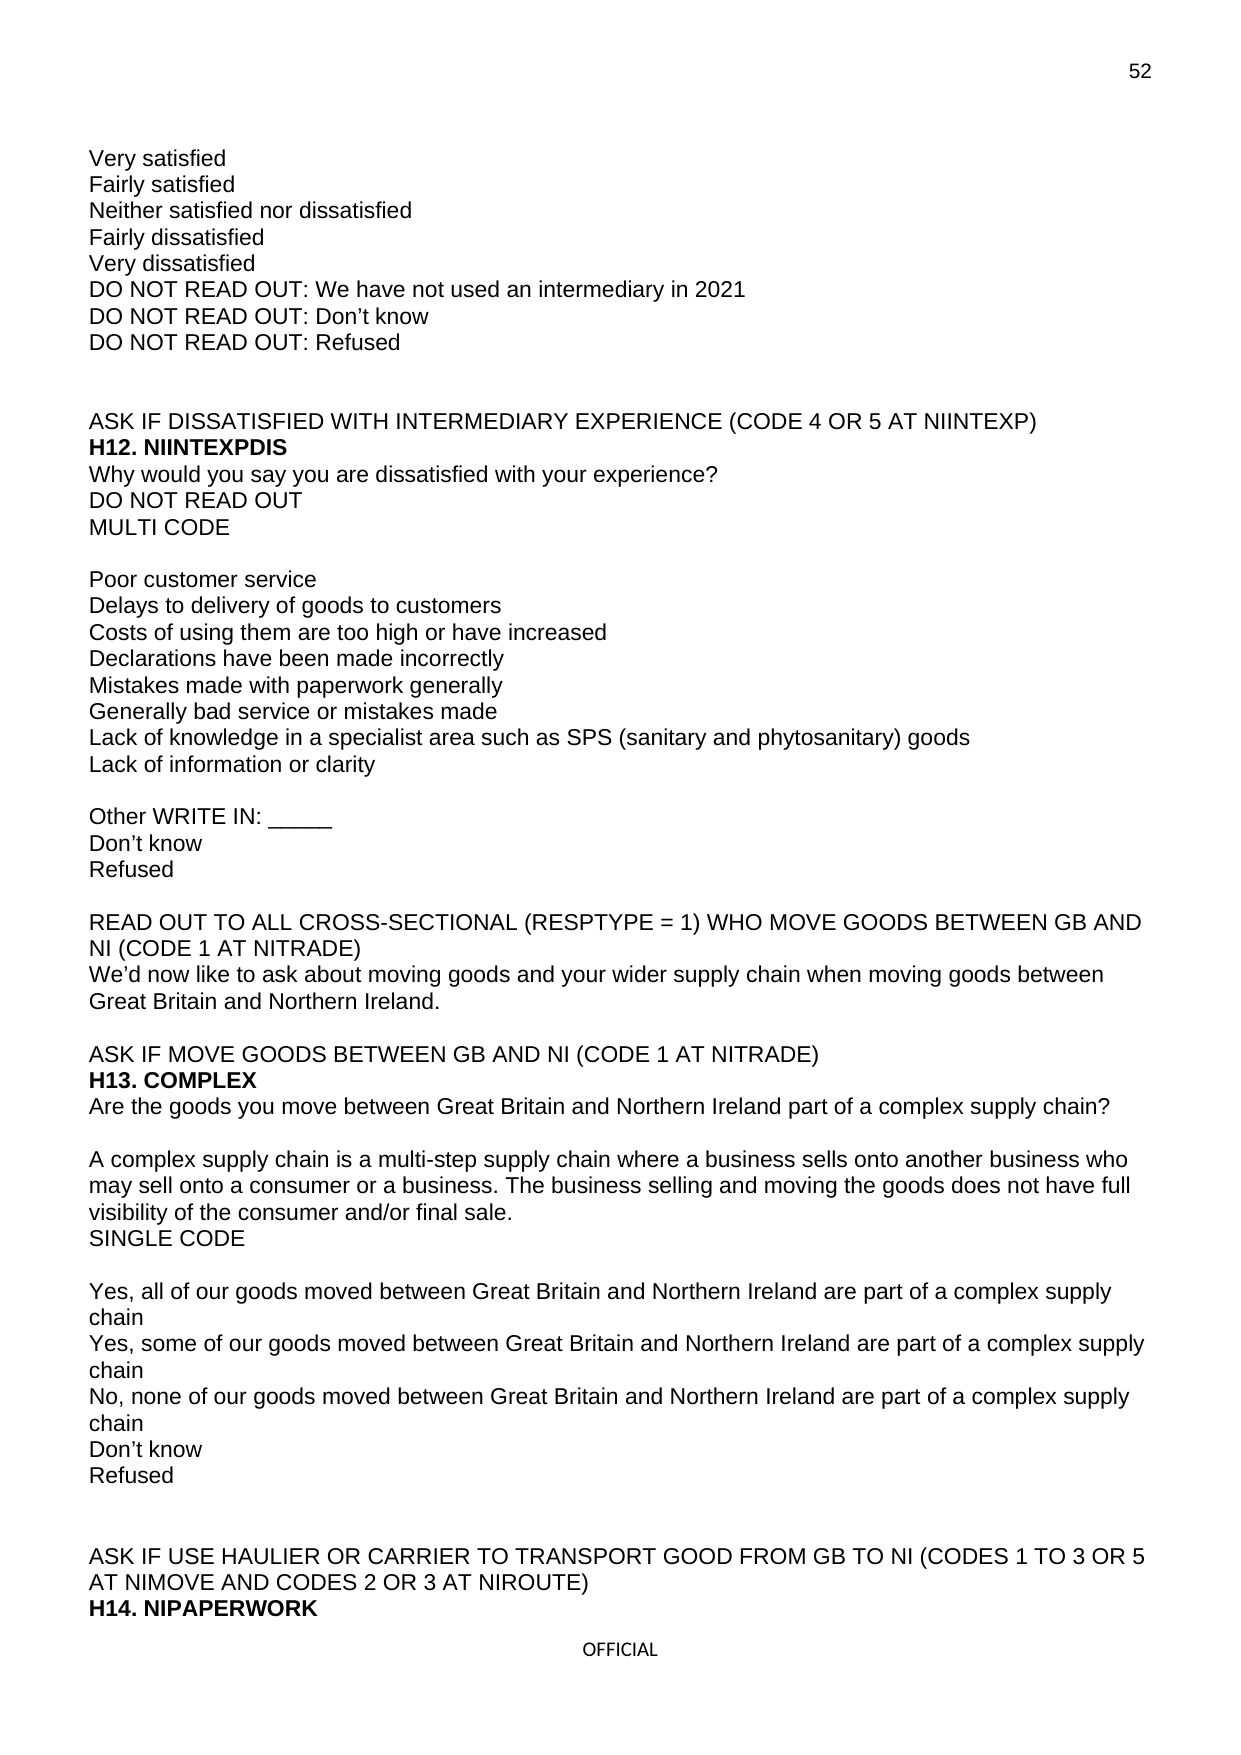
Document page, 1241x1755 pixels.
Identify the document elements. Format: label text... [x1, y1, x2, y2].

text Why would you say you are dissatisfied with your experience? [89, 461, 1152, 487]
text ASK IF USE HAULIER OR CARRIER TO TRANSPORT GOOD FROM GB TO NI (CODES 1 TO 3 OR 5 AT NIMOVE AND CODES 2 OR 3 AT NIROUTE) [89, 1543, 1152, 1595]
text Yes, some of our goods moved between Great Britain and Northern Ireland are part of a complex supply chain [89, 1330, 1152, 1383]
text DO NOT READ OUT [89, 487, 1152, 513]
text SINGLE CODE [89, 1225, 1152, 1251]
text DO NOT READ OUT: Refused [89, 329, 1152, 355]
text Yes, all of our goods moved between Great Britain and Northern Ireland are part of a complex supply chain [89, 1278, 1152, 1330]
text Fairly satisfied [89, 171, 1152, 197]
text READ OUT TO ALL CROSS-SECTIONAL (RESPTYPE = 1) WHO MOVE GOODS BETWEEN GB AND NI (CODE 1 AT NITRADE) [89, 909, 1152, 961]
text Fairly dissatisfied [89, 223, 1152, 250]
text Poor customer service [89, 566, 1152, 592]
text DO NOT READ OUT: Don’t know [89, 303, 1152, 329]
text H13. COMPLEX [89, 1067, 1152, 1093]
text Other WRITE IN: _____ [89, 803, 1152, 830]
text We’d now like to ask about moving goods and your wider supply chain when moving goods between Great Britain and Northern Ireland. [89, 961, 1152, 1014]
text Neither satisfied nor dissatisfied [89, 197, 1152, 223]
text Delays to delivery of goods to customers [89, 592, 1152, 619]
text ASK IF MOVE GOODS BETWEEN GB AND NI (CODE 1 AT NITRADE) [89, 1041, 1152, 1067]
text Mistakes made with paperwork generally [89, 672, 1152, 698]
text Refused [89, 1462, 1152, 1488]
text MULTI CODE [89, 513, 1152, 540]
text Lack of knowledge in a specialist area such as SPS (sanitary and phytosanitary) goods [89, 724, 1152, 751]
text DO NOT READ OUT: We have not used an intermediary in 2021 [89, 276, 1152, 303]
text Very dissatisfied [89, 250, 1152, 276]
text Don’t know [89, 830, 1152, 856]
text A complex supply chain is a multi-step supply chain where a business sells onto another business who may sell onto a consumer or a business. The business selling and moving the goods does not have full visibility of the consumer and/or final sale. [89, 1146, 1152, 1225]
text Are the goods you move between Great Britain and Northern Ireland part of a complex supply chain? [89, 1093, 1152, 1119]
text ASK IF DISSATISFIED WITH INTERMEDIARY EXPERIENCE (CODE 4 OR 5 AT NIINTEXP) [89, 408, 1152, 434]
text H14. NIPAPERWORK [89, 1595, 1152, 1622]
text Costs of using them are too high or have increased [89, 619, 1152, 645]
text Declarations have been made incorrectly [89, 645, 1152, 672]
text Very satisfied [89, 144, 1152, 171]
text No, none of our goods moved between Great Britain and Northern Ireland are part of a complex supply chain [89, 1383, 1152, 1436]
text Don’t know [89, 1436, 1152, 1462]
text H12. NIINTEXPDIS [89, 434, 1152, 461]
text Generally bad service or mistakes made [89, 698, 1152, 724]
text Lack of information or clarity [89, 751, 1152, 777]
text Refused [89, 856, 1152, 882]
